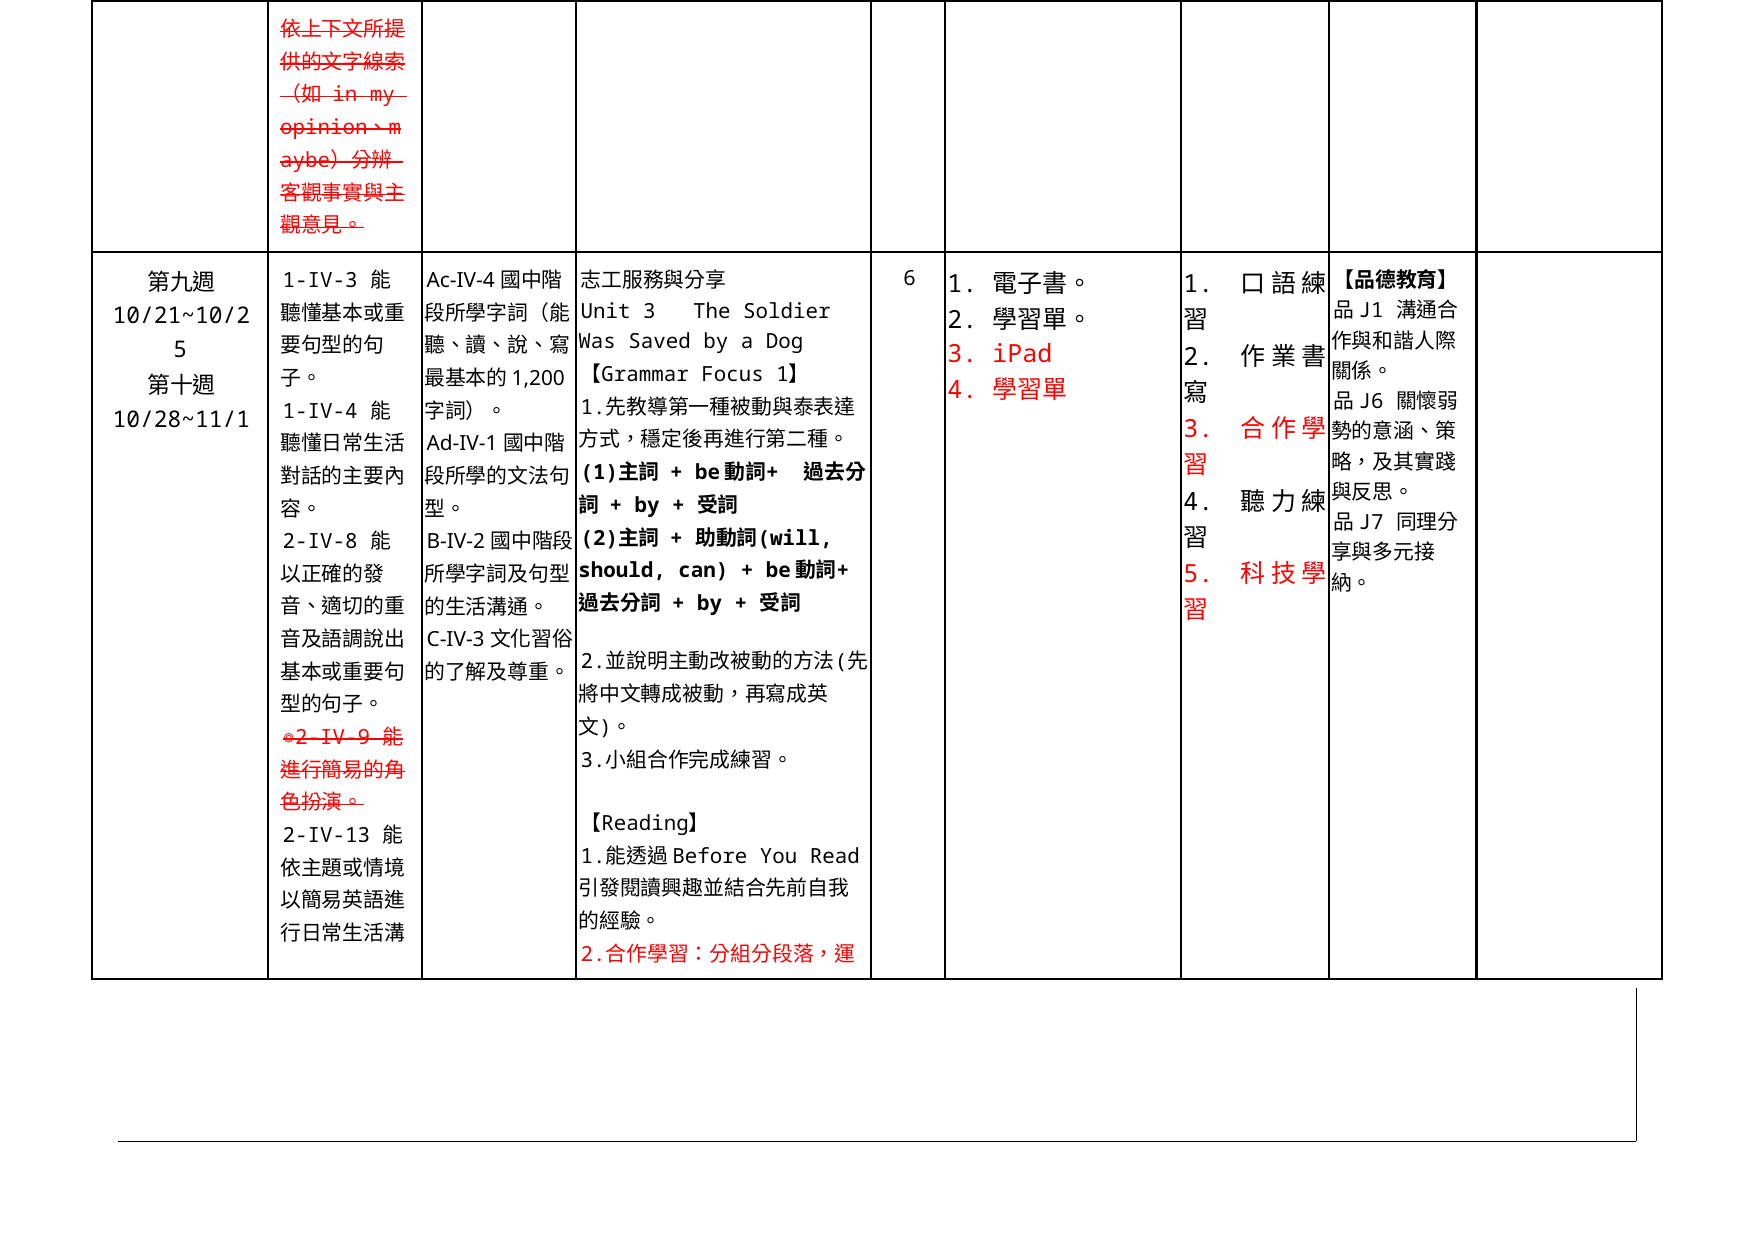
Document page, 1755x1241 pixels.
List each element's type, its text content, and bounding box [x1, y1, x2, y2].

table_cell Ac-IV-4 國中階段所學字詞（能聽、讀、說、寫最基本的1,200 字詞）。 Ad-IV-1 國中階段所學的文法句型。 B-IV-2 國中階段所學字詞及句型的生活溝通。 C-IV-3 文化習俗的了解及尊重。 [423, 253, 575, 977]
table_cell [1478, 2, 1661, 251]
table_cell [423, 2, 575, 251]
table_cell 【品德教育】 品J1 溝通合作與和諧人際關係。 品J6 關懷弱勢的意涵、策略，及其實踐與反思。 品J7 同理分享與多元接納。 [1330, 253, 1475, 977]
table_cell 志工服務與分享 Unit 3 The Soldier Was Saved by a Dog 【Grammar Focus 1】 1.先教導第一種被動與泰表達方式，穩定後再進行第二種。 (1)主詞 + be動詞+ 過去分詞 + by + 受詞 (2)主詞 + 助動詞(will, should, can) + be動詞+ 過去分詞 + by + 受詞 2.並說明主動改被動的方法(先將中文轉成被動，再寫成英文)。 3.小組合作完成練習。 【Reading】 1.能透過Before You Read引發閱讀興趣並結合先前自我的經驗。 2.合作學習：分組分段落，運 [577, 253, 870, 977]
table_cell 第九週 10/21~10/25 第十週 10/28~11/1 [93, 253, 267, 977]
table_cell 1. 電子書。 2. 學習單。 3. iPad 4. 學習單 [946, 253, 1180, 977]
table_cell [1330, 2, 1475, 251]
table_cell [1182, 2, 1328, 251]
table_cell [93, 2, 267, 251]
table_cell [577, 2, 870, 251]
table_cell 6 [872, 253, 944, 977]
table_cell [872, 2, 944, 251]
table_cell 1-IV-3 能聽懂基本或重要句型的句子。 1-IV-4 能聽懂日常生活對話的主要內容。 2-IV-8 能以正確的發音、適切的重音及語調說出基本或重要句型的句子。 ◎2-IV-9 能進行簡易的角色扮演。 2-IV-13 能依主題或情境以簡易英語進行日常生活溝 [269, 253, 421, 977]
table_cell 1. 口語練習 2. 作業書寫 3. 合作學習 4. 聽力練習 5. 科技學習 [1182, 253, 1328, 977]
table_cell [1478, 253, 1661, 977]
table_cell [946, 2, 1180, 251]
table_cell 依上下文所提供的文字線索（如 in my opinion、maybe）分辨 客觀事實與主觀意見。 [269, 2, 421, 251]
